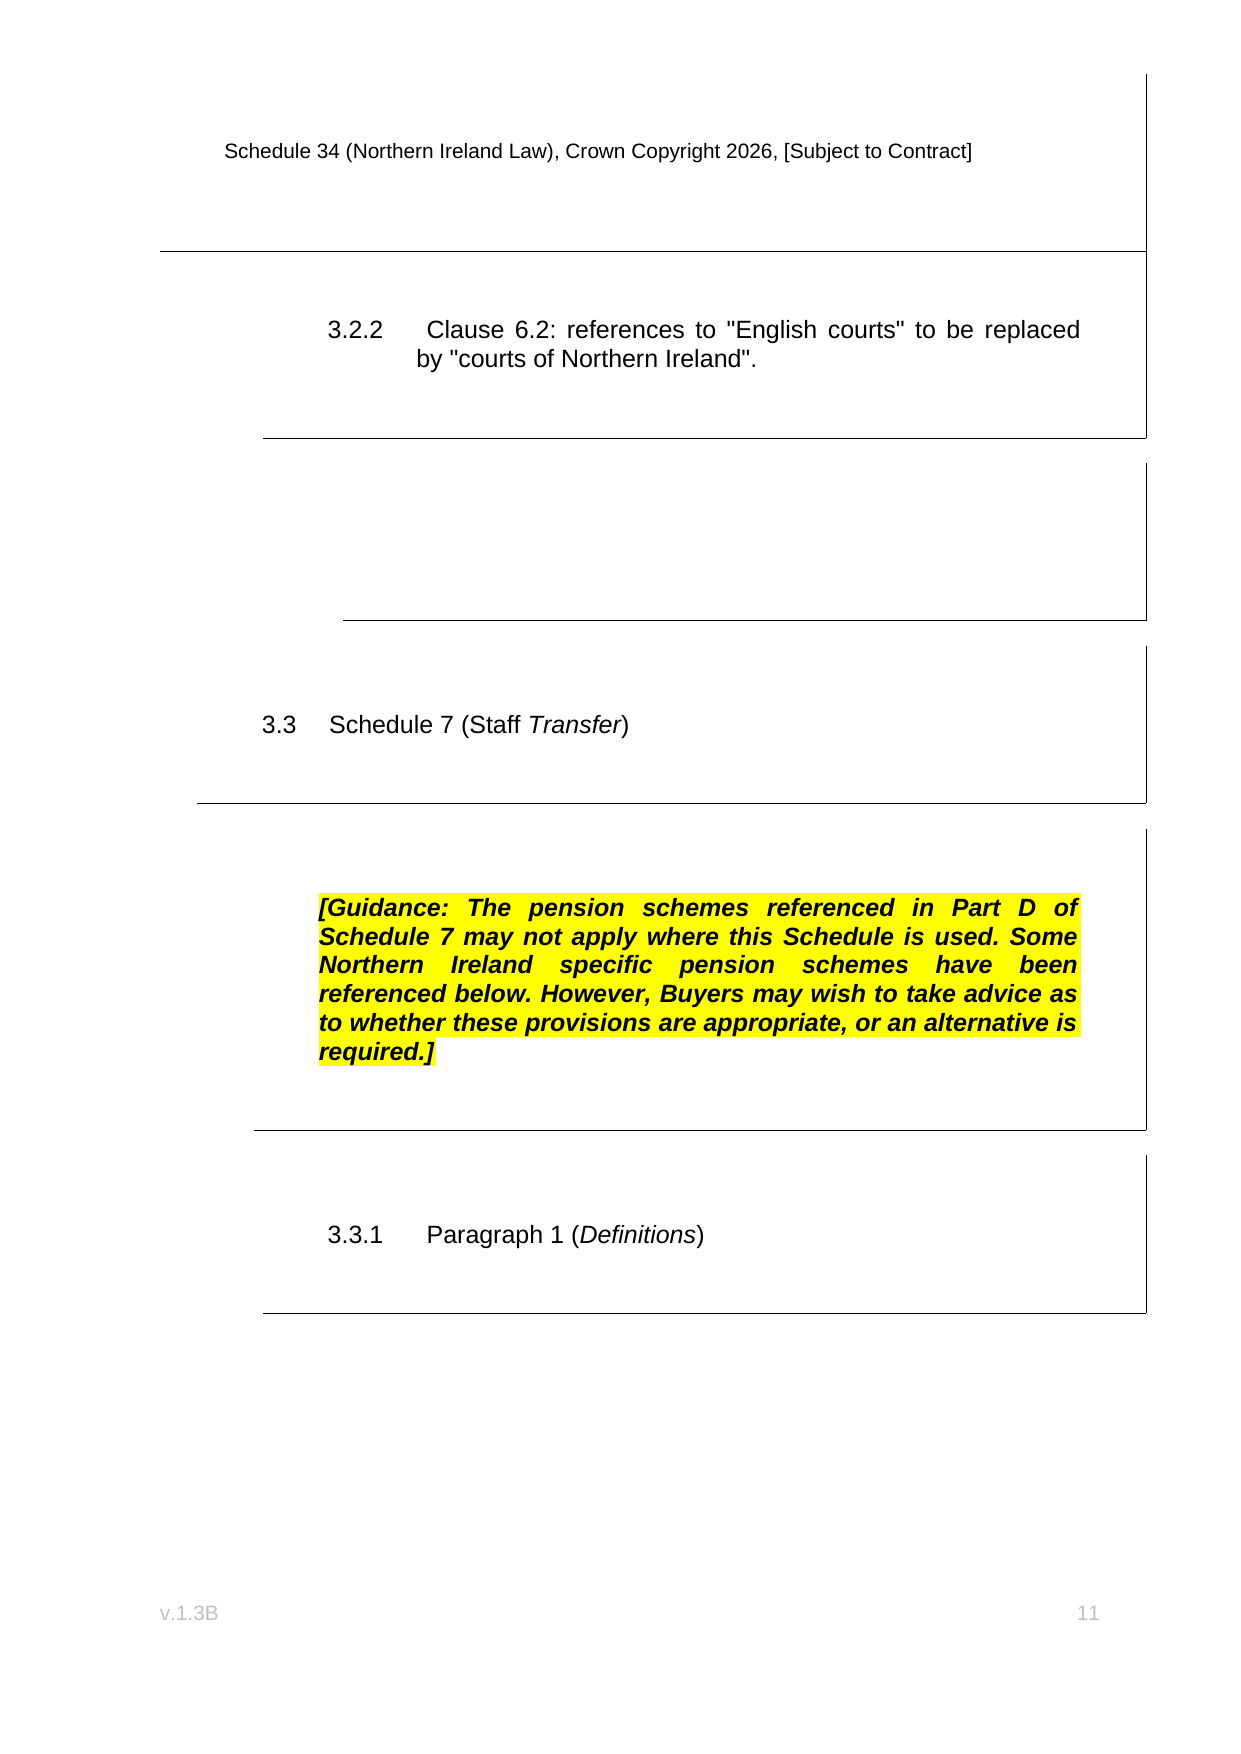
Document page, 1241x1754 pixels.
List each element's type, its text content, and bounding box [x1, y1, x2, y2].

text [Guidance: The pension schemes referenced in Part D of Schedule 7 may not apply where this Schedule is used. Some Northern Ireland specific pension schemes have been referenced below. However, Buyers may wish to take advice as to whether these provisions are appropriate, or an alternative is required.] [254, 828, 1146, 1130]
list Clause 6.2: references to "English courts" to be replaced by "courts of Northern Ireland". [263, 251, 1146, 438]
list Schedule 7 (Staff Transfer) [197, 646, 1146, 803]
list Paragraph 1 (Definitions) [263, 1155, 1146, 1313]
